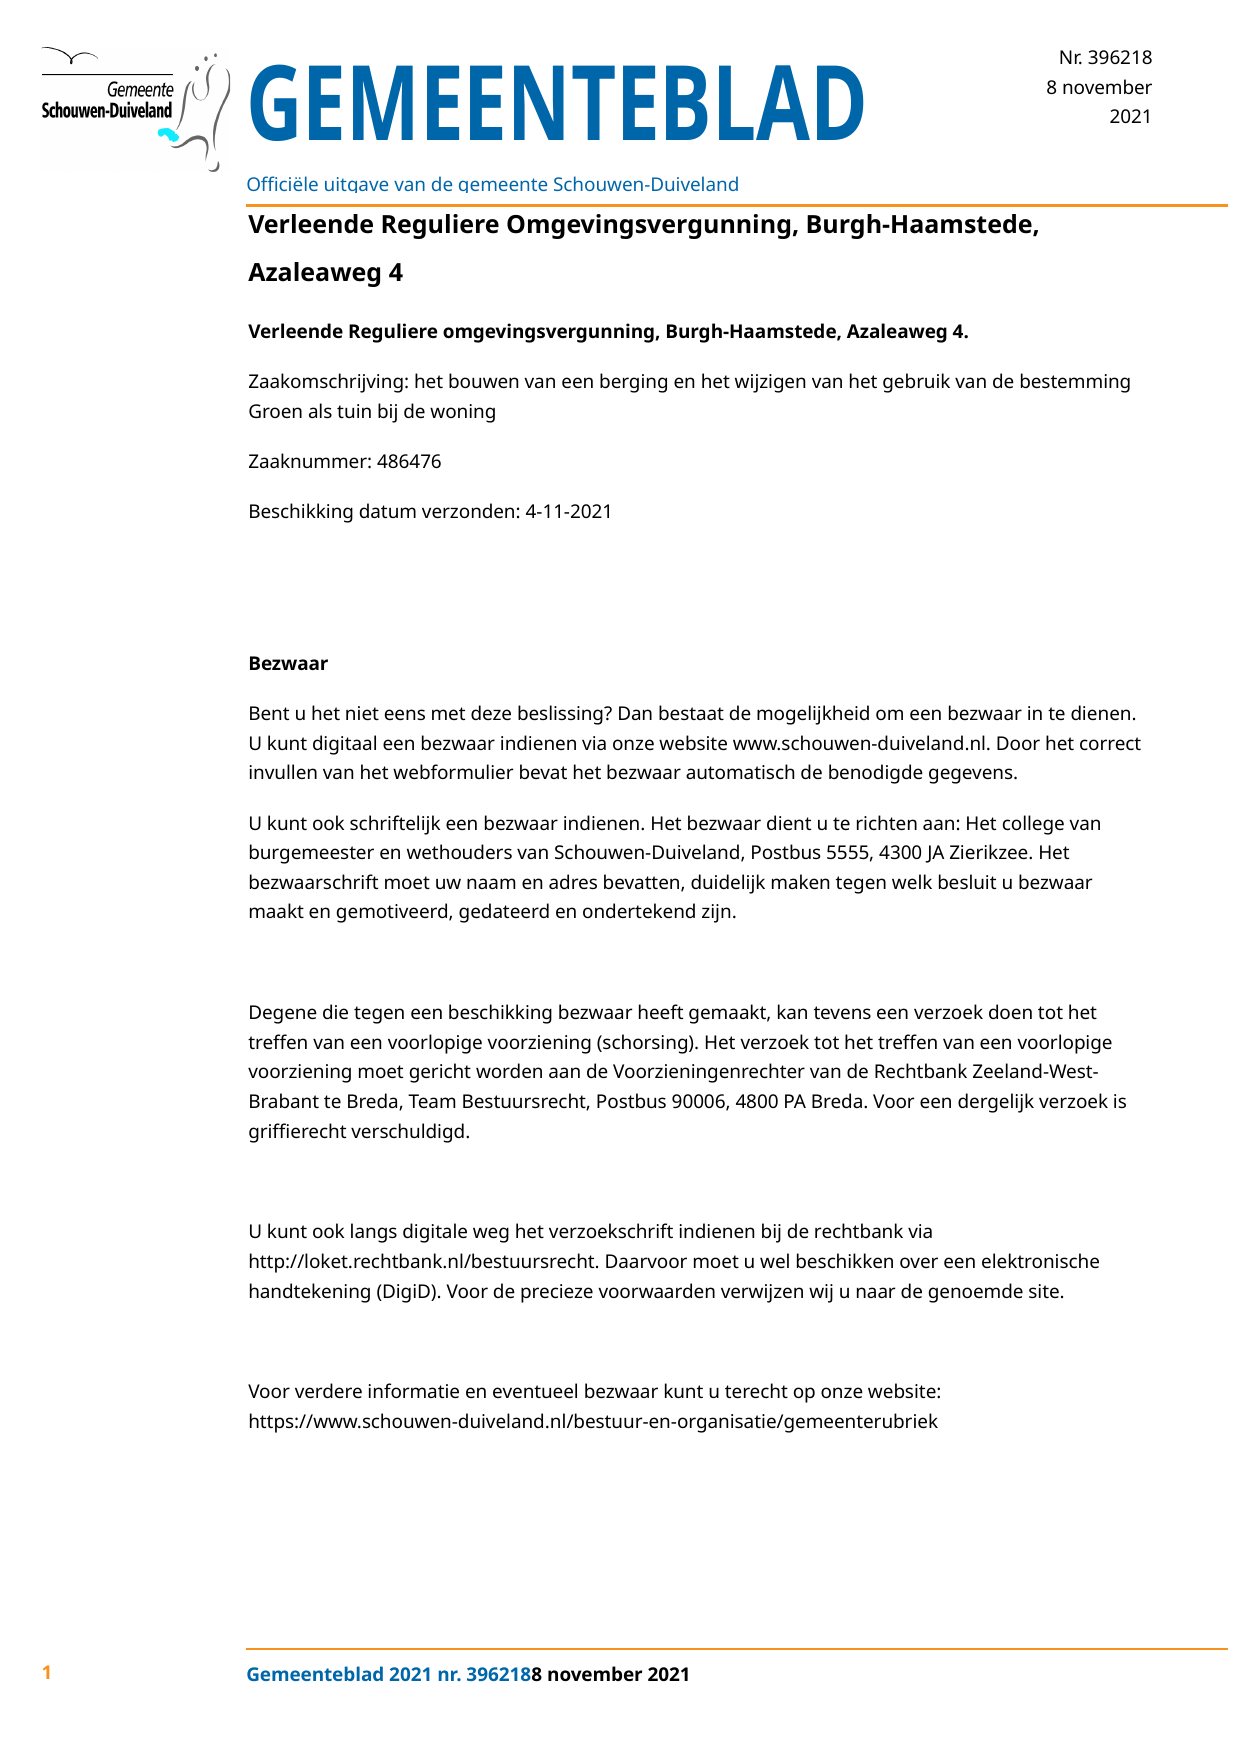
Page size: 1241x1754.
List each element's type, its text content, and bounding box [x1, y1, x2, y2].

text Verleende Reguliere omgevingsvergunning, Burgh-Haamstede, Azaleaweg 4. [248, 318, 1152, 344]
text Bezwaar [248, 650, 1152, 676]
text U kunt ook langs digitale weg het verzoekschrift indienen bij de rechtbank via http://loket.rechtbank.nl/bestuursrecht. Daarvoor moet u wel beschikken over een elektronische handtekening (DigiD). Voor de precieze voorwaarden verwijzen wij u naar de genoemde site. [248, 1219, 1152, 1304]
text Zaaknummer: 486476 [248, 448, 1152, 474]
text Degene die tegen een beschikking bezwaar heeft gemaakt, kan tevens een verzoek doen tot het treffen van een voorlopige voorziening (schorsing). Het verzoek tot het treffen van een voorlopige voorziening moet gericht worden aan de Voorzieningenrechter van de Rechtbank Zeeland-West-Brabant te Breda, Team Bestuursrecht, Postbus 90006, 4800 PA Breda. Voor een dergelijk verzoek is griffierecht verschuldigd. [248, 999, 1152, 1144]
text Beschikking datum verzonden: 4-11-2021 [248, 499, 1152, 524]
text Bent u het niet eens met deze beslissing? Dan bestaat de mogelijkheid om een bezwaar in te dienen. U kunt digitaal een bezwaar indienen via onze website www.schouwen-duiveland.nl. Door het correct invullen van het webformulier bevat het bezwaar automatisch de benodigde gegevens. [248, 700, 1152, 785]
text U kunt ook schriftelijk een bezwaar indienen. Het bezwaar dient u te richten aan: Het college van burgemeester en wethouders van Schouwen-Duiveland, Postbus 5555, 4300 JA Zierikzee. Het bezwaarschrift moet uw naam en adres bevatten, duidelijk maken tegen welk besluit u bezwaar maakt en gemotiveerd, gedateerd en ondertekend zijn. [248, 810, 1152, 924]
text Verleende Reguliere Omgevingsvergunning, Burgh-Haamstede, Azaleaweg 4 [248, 207, 1152, 288]
text Zaakomschrijving: het bouwen van een berging en het wijzigen van het gebruik van de bestemming Groen als tuin bij de woning [248, 368, 1152, 424]
text Voor verdere informatie en eventueel bezwaar kunt u terecht op onze website: https://www.schouwen-duiveland.nl/bestuur-en-organisatie/gemeenterubriek [248, 1379, 1152, 1434]
picture [41, 47, 231, 172]
